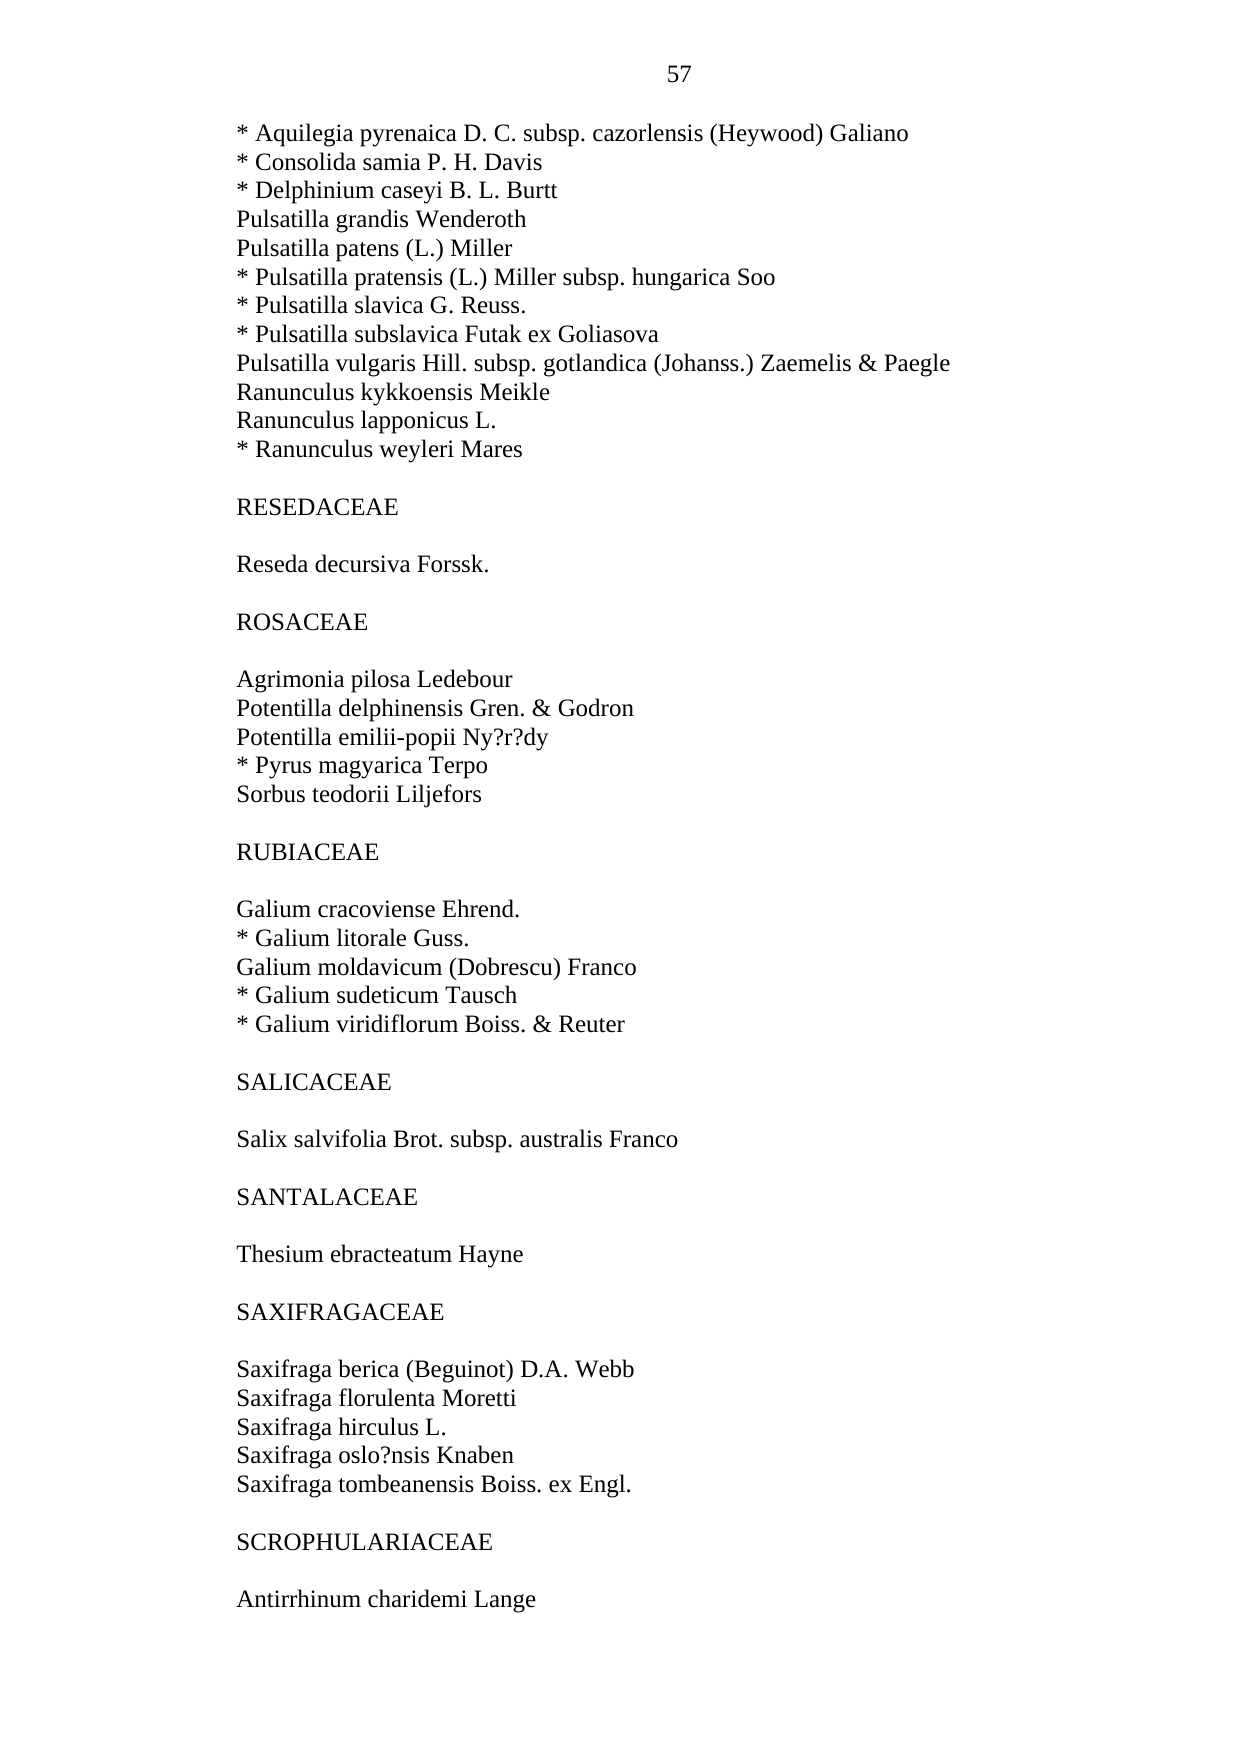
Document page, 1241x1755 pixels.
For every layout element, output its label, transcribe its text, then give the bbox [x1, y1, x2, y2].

text Saxifraga florulenta Moretti [177, 1383, 1181, 1412]
text Potentilla emilii-popii Ny?r?dy [177, 722, 1181, 751]
text * Galium sudeticum Tausch [177, 981, 1181, 1009]
text SCROPHULARIACEAE [177, 1527, 1181, 1556]
text * Ranunculus weyleri Mares [177, 434, 1181, 463]
text Saxifraga berica (Beguinot) D.A. Webb [177, 1354, 1181, 1383]
text * Pyrus magyarica Terpo [177, 751, 1181, 779]
text RESEDACEAE [177, 492, 1181, 521]
text * Delphinium caseyi B. L. Burtt [177, 176, 1181, 204]
text * Pulsatilla subslavica Futak ex Goliasova [177, 319, 1181, 348]
text Saxifraga tombeanensis Boiss. ex Engl. [177, 1469, 1181, 1498]
text * Consolida samia P. H. Davis [177, 147, 1181, 176]
text Reseda decursiva Forssk. [177, 549, 1181, 578]
text Pulsatilla grandis Wenderoth [177, 204, 1181, 233]
text * Galium viridiflorum Boiss. & Reuter [177, 1009, 1181, 1038]
text RUBIACEAE [177, 837, 1181, 866]
text * Pulsatilla pratensis (L.) Miller subsp. hungarica Soo [177, 262, 1181, 291]
text Galium cracoviense Ehrend. [177, 894, 1181, 923]
text Pulsatilla vulgaris Hill. subsp. gotlandica (Johanss.) Zaemelis & Paegle [177, 348, 1181, 377]
text Sorbus teodorii Liljefors [177, 779, 1181, 808]
text * Galium litorale Guss. [177, 923, 1181, 952]
text Saxifraga oslo?nsis Knaben [177, 1441, 1181, 1469]
text Pulsatilla patens (L.) Miller [177, 233, 1181, 262]
text SANTALACEAE [177, 1182, 1181, 1211]
text * Pulsatilla slavica G. Reuss. [177, 291, 1181, 319]
text Ranunculus lapponicus L. [177, 406, 1181, 434]
text SAXIFRAGACEAE [177, 1297, 1181, 1326]
text SALICACEAE [177, 1067, 1181, 1096]
text Agrimonia pilosa Ledebour [177, 664, 1181, 693]
text ROSACEAE [177, 607, 1181, 636]
text Ranunculus kykkoensis Meikle [177, 377, 1181, 406]
text Galium moldavicum (Dobrescu) Franco [177, 952, 1181, 981]
text Antirrhinum charidemi Lange [177, 1584, 1181, 1613]
text Salix salvifolia Brot. subsp. australis Franco [177, 1124, 1181, 1153]
text * Aquilegia pyrenaica D. C. subsp. cazorlensis (Heywood) Galiano [177, 118, 1181, 147]
text Potentilla delphinensis Gren. & Godron [177, 693, 1181, 722]
text Thesium ebracteatum Hayne [177, 1239, 1181, 1268]
text Saxifraga hirculus L. [177, 1412, 1181, 1441]
